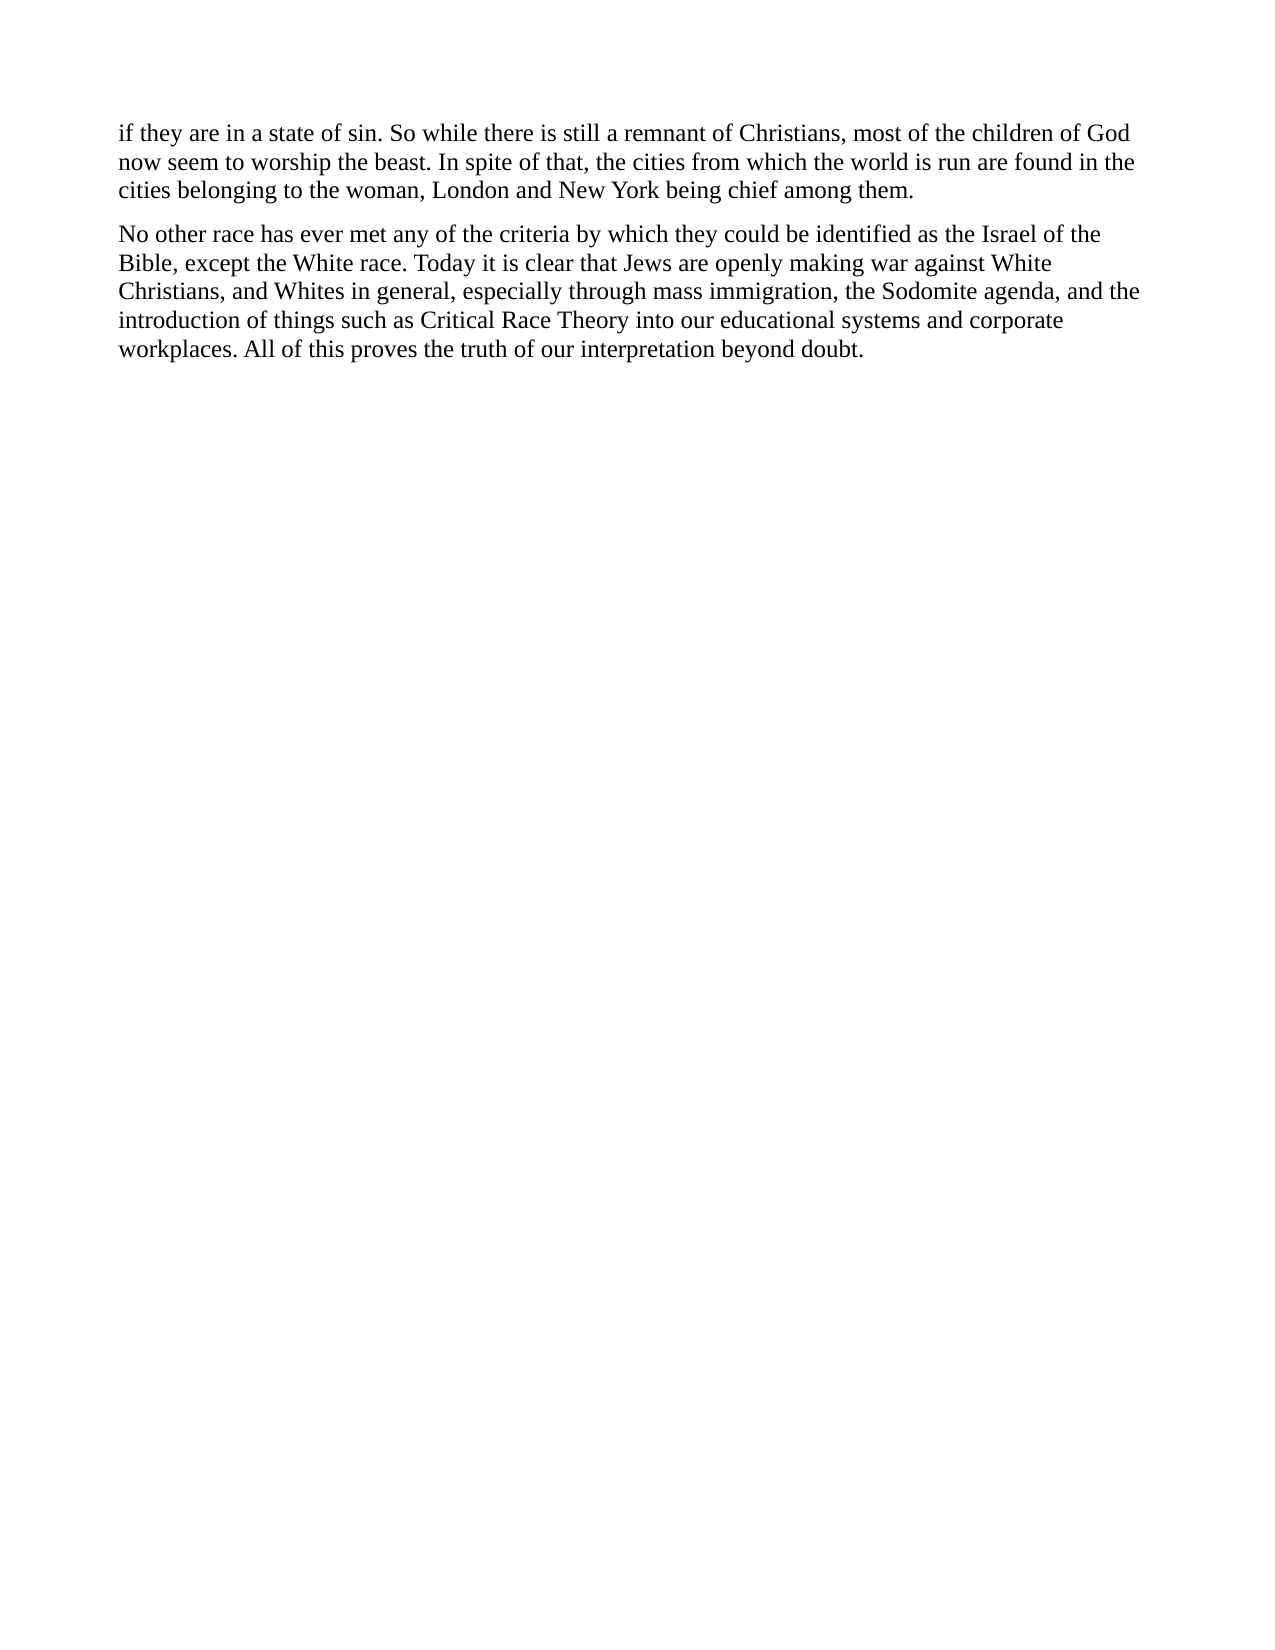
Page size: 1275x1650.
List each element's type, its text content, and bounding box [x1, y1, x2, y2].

text if they are in a state of sin. So while there is still a remnant of Christians, most of the children of God now seem to worship the beast. In spite of that, the cities from which the world is run are found in the cities belonging to the woman, London and New York being chief among them. [118, 118, 1157, 204]
text No other race has ever met any of the criteria by which they could be identified as the Israel of the Bible, except the White race. Today it is clear that Jews are openly making war against White Christians, and Whites in general, especially through mass immigration, the Sodomite agenda, and the introduction of things such as Critical Race Theory into our educational systems and corporate workplaces. All of this proves the truth of our interpretation beyond doubt. [118, 219, 1157, 363]
